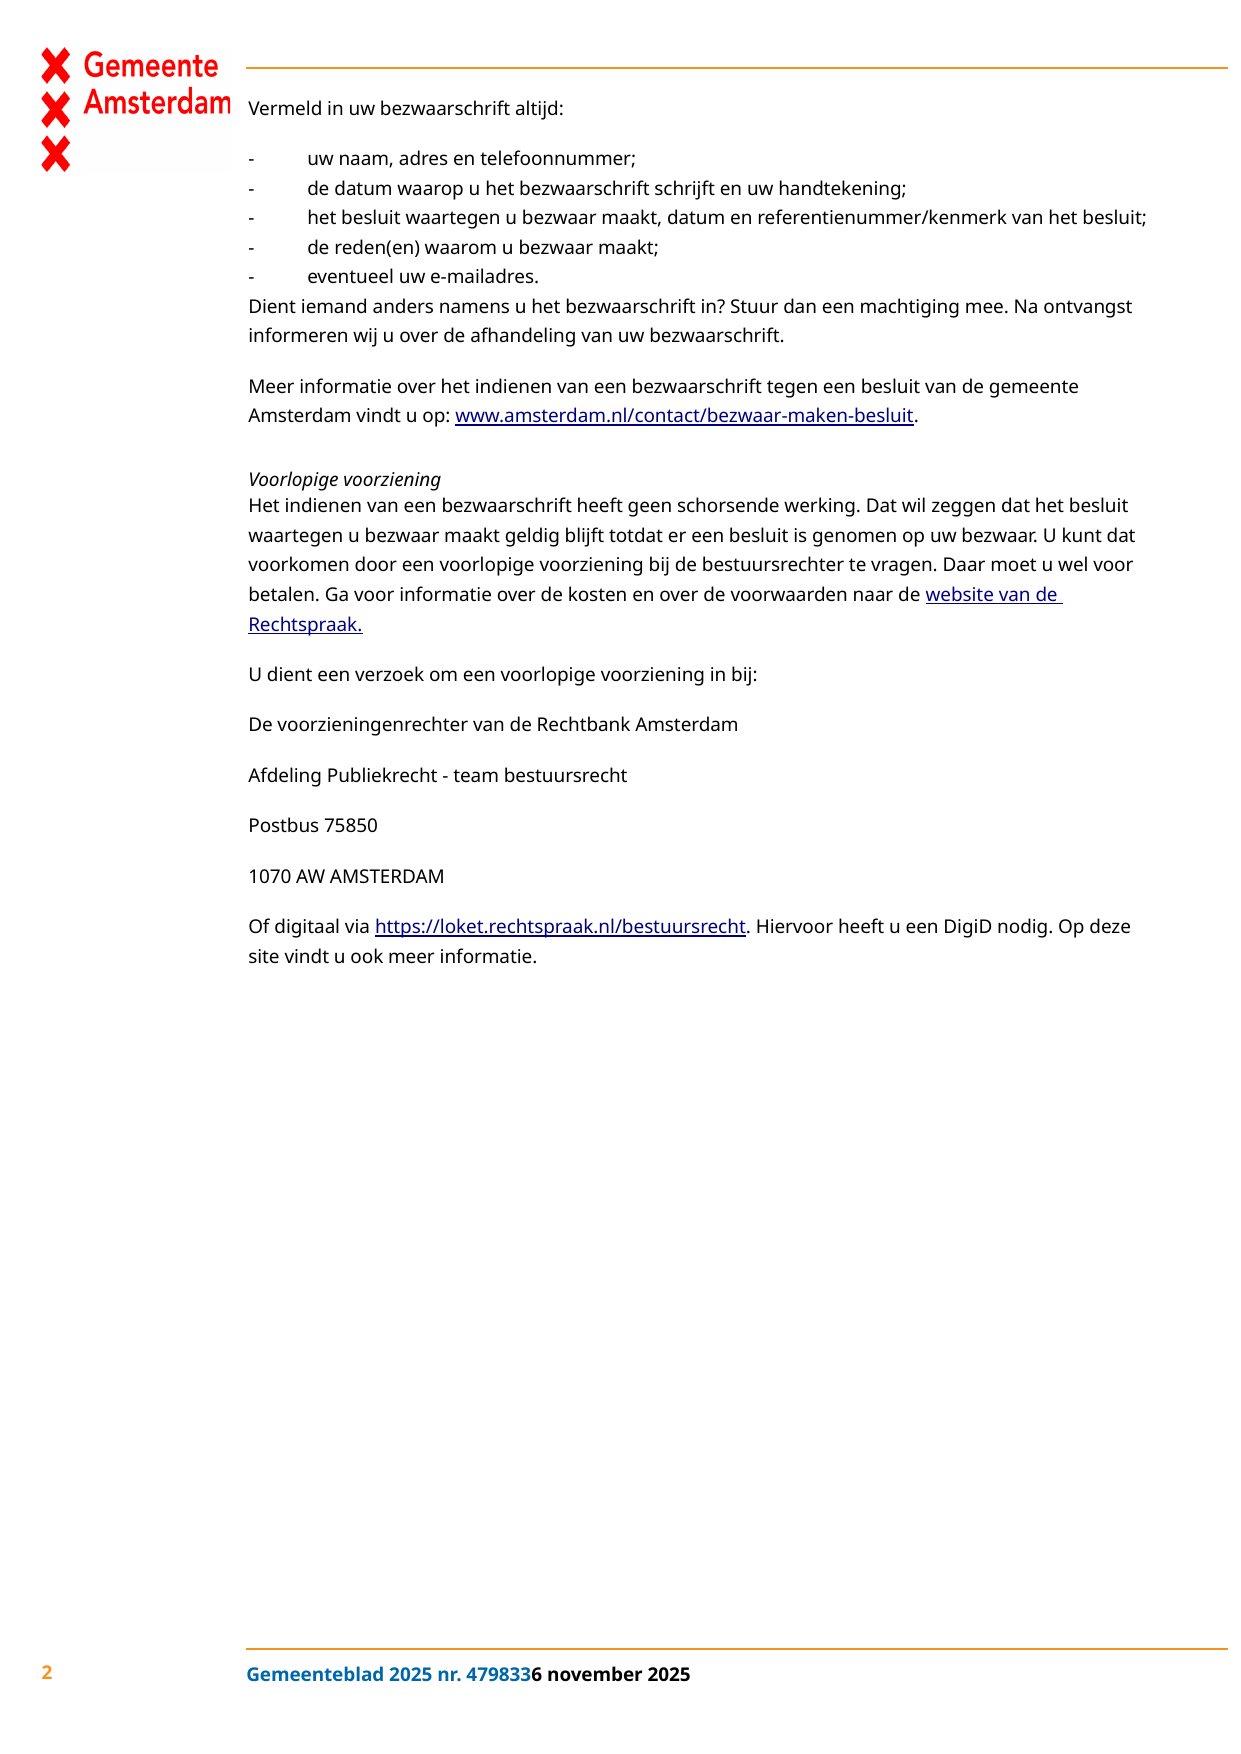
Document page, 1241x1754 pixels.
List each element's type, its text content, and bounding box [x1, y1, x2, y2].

text U dient een verzoek om een voorlopige voorziening in bij: [248, 661, 1152, 687]
text De voorzieningenrechter van de Rechtbank Amsterdam [248, 712, 1152, 737]
text Dient iemand anders namens u het bezwaarschrift in? Stuur dan een machtiging mee. Na ontvangst informeren wij u over de afhandeling van uw bezwaarschrift. [248, 293, 1152, 348]
list uw naam, adres en telefoonnummer; [248, 145, 1152, 171]
list de datum waarop u het bezwaarschrift schrijft en uw handtekening; [248, 175, 1152, 201]
text Afdeling Publiekrecht - team bestuursrecht [248, 762, 1152, 788]
text Het indienen van een bezwaarschrift heeft geen schorsende werking. Dat wil zeggen dat het besluit waartegen u bezwaar maakt geldig blijft totdat er een besluit is genomen op uw bezwaar. U kunt dat voorkomen door een voorlopige voorziening bij de bestuursrechter te vragen. Daar moet u wel voor betalen. Ga voor informatie over de kosten en over de voorwaarden naar de website van de Rechtspraak. [248, 492, 1152, 636]
text 1070 AW AMSTERDAM [248, 863, 1152, 888]
picture [41, 47, 231, 172]
list de reden(en) waarom u bezwaar maakt; [248, 234, 1152, 260]
text Meer informatie over het indienen van een bezwaarschrift tegen een besluit van de gemeente Amsterdam vindt u op: www.amsterdam.nl/contact/bezwaar-maken-besluit. [248, 373, 1152, 428]
text Of digitaal via https://loket.rechtspraak.nl/bestuursrecht. Hiervoor heeft u een DigiD nodig. Op deze site vindt u ook meer informatie. [248, 913, 1152, 968]
list eventueel uw e-mailadres. [248, 263, 1152, 289]
list het besluit waartegen u bezwaar maakt, datum en referentienummer/kenmerk van het besluit; [248, 204, 1152, 230]
text Voorlopige voorziening [248, 467, 1152, 492]
text Postbus 75850 [248, 812, 1152, 838]
text Vermeld in uw bezwaarschrift altijd: [248, 95, 1152, 121]
